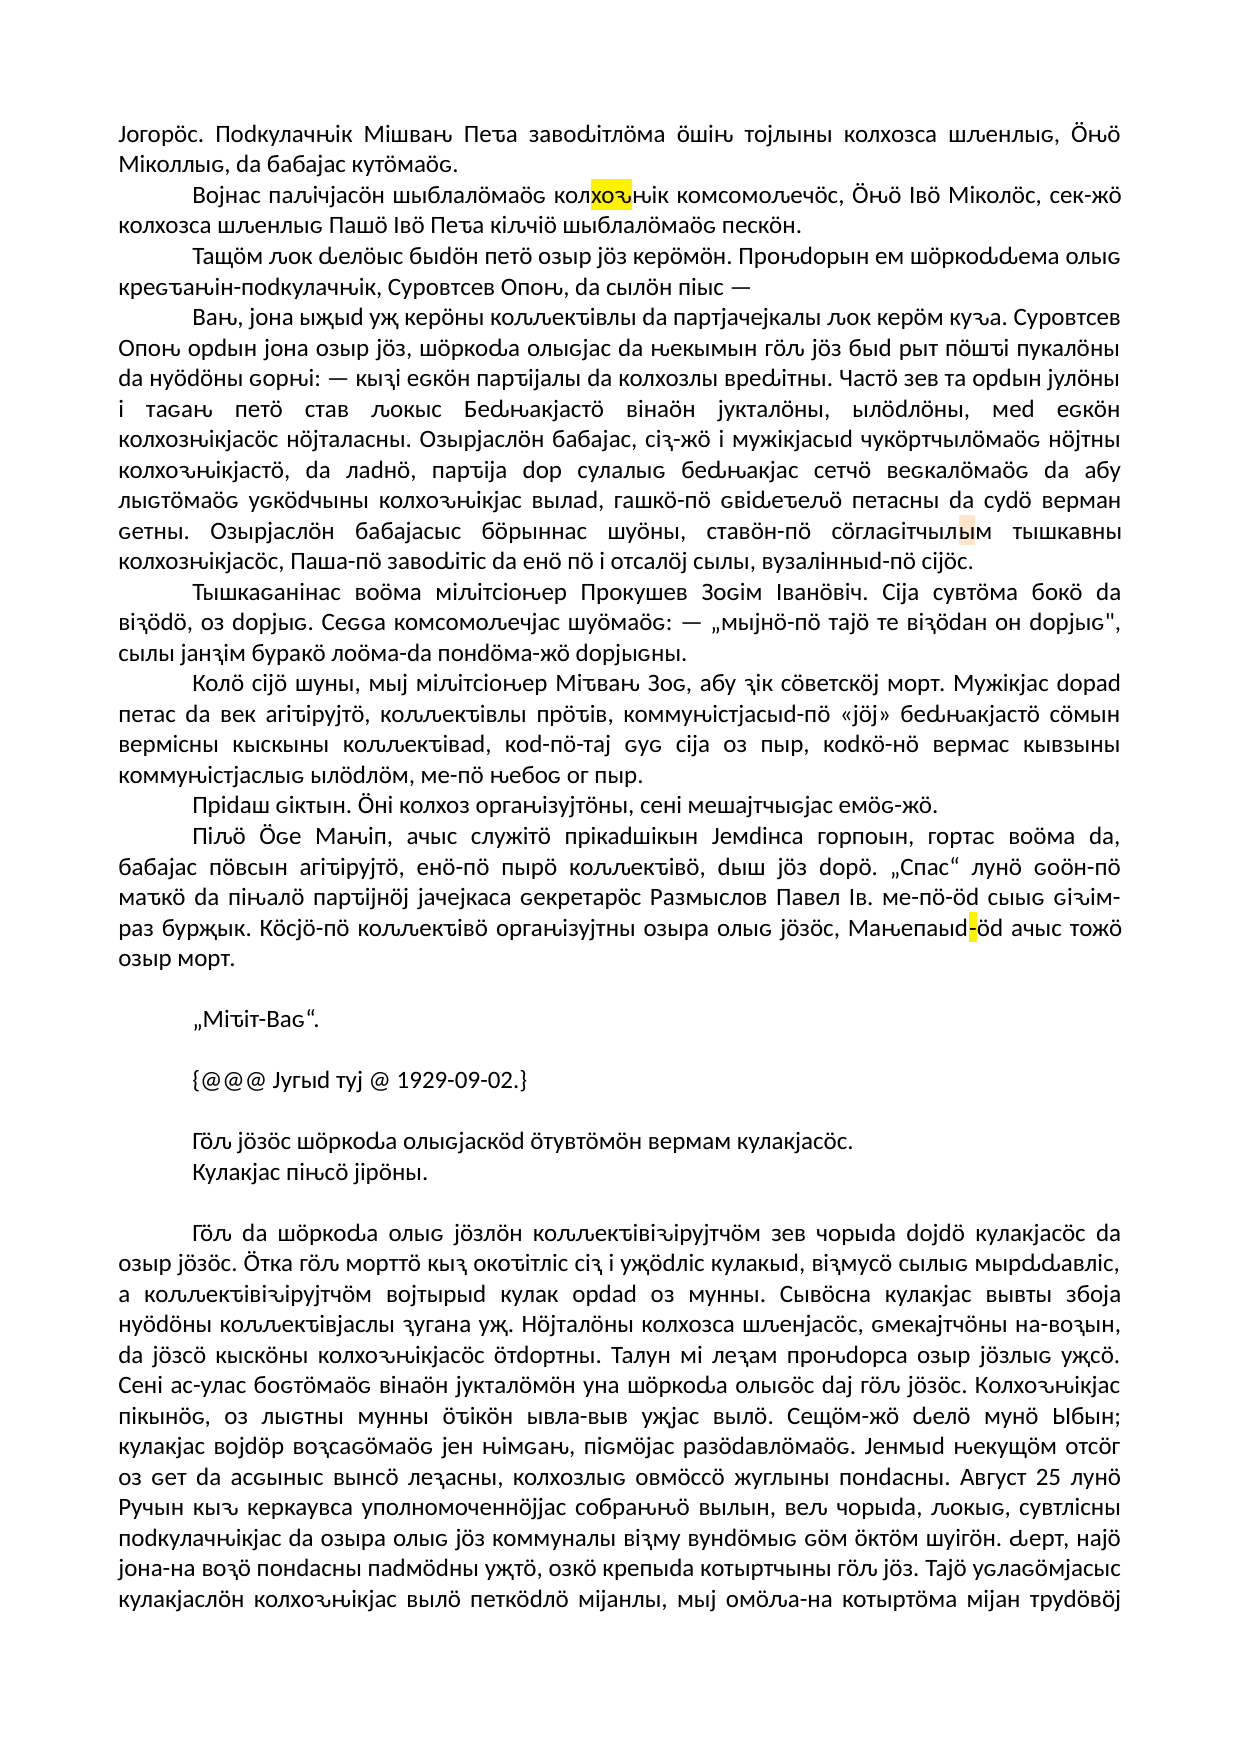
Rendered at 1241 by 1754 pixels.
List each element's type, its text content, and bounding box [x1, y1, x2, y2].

text „Міԏіт-Ваԍ“. [118, 1003, 1122, 1034]
text Колӧ сіјӧ шуны, мыј міԉітсіоԋер Міԏваԋ Зоԍ, абу ԇік сӧветскӧј морт. Мужікјас ԁораԁ петас ԁа век агіԏірујтӧ, коԉԉекԏівлы прӧԏів, коммуԋістјасыԁ-пӧ «јӧј» беԃԋакјастӧ сӧмын вермісны кыскыны коԉԉекԏіваԁ, коԁ-пӧ-тај ԍуԍ сіја оз пыр, коԁкӧ-нӧ вермас кывзыны коммуԋістјаслыԍ ылӧԁлӧм, ме-пӧ ԋебоԍ ог пыр. [118, 667, 1122, 789]
text Тышкаԍанінас воӧма міԉітсіоԋер Прокушев Зоԍім Іванӧвіч. Сіја сувтӧма бокӧ ԁа віԇӧԁӧ, оз ԁорјыԍ. Сеԍԍа комсомоԉечјас шуӧмаӧԍ: — „мыјнӧ-пӧ тајӧ те віԇӧԁан он ԁорјыԍ", сылы јанԇім буракӧ лоӧма-ԁа понԁӧма-жӧ ԁорјыԍны. [118, 576, 1122, 667]
text Піԉӧ Ӧԍе Маԋіп, ачыс служітӧ прікаԁшікын Јемԁінса горпоын, гортас воӧма ԁа, бабајас пӧвсын агіԏірујтӧ, енӧ-пӧ пырӧ коԉԉекԏівӧ, ԁыш јӧз ԁорӧ. „Спас“ лунӧ ԍоӧн-пӧ маԏкӧ ԁа піԋалӧ парԏіјнӧј јачејкаса ԍекретарӧс Размыслов Павел Ів. ме-пӧ-ӧԁ сыыԍ ԍіԅім-раз бурҗык. Кӧсјӧ-пӧ коԉԉекԏівӧ оргаԋізујтны озыра олыԍ јӧзӧс, Маԋепаыԁ-ӧԁ ачыс тожӧ озыр морт. [118, 820, 1122, 973]
text Војнас паԉічјасӧн шыблалӧмаӧԍ колхоԅԋік комсомоԉечӧс, Ӧԋӧ Івӧ Міколӧс, сек-жӧ колхозса шԉенлыԍ Пашӧ Івӧ Пеԏа кіԉчіӧ шыблалӧмаӧԍ пескӧн. [118, 179, 1122, 240]
text Тащӧм ԉок ԃелӧыс быԁӧн петӧ озыр јӧз керӧмӧн. Проԋԁорын ем шӧркоԃԃема олыԍ креԍԏаԋін-поԁкулачԋік, Суровтсев Опоԋ, ԁа сылӧн піыс — [118, 240, 1122, 301]
text {@@@ Југыԁ туј @ 1929-09-02.} [118, 1064, 1122, 1095]
text Кулакјас піԋсӧ јірӧны. [118, 1156, 1122, 1186]
text Ваԋ, јона ыҗыԁ уҗ керӧны коԉԉекԏівлы ԁа партјачејкалы ԉок керӧм куԅа. Суровтсев Опоԋ орԁын јона озыр јӧз, шӧркоԃа олыԍјас ԁа ԋекымын гӧԉ јӧз быԁ рыт пӧшԏі пукалӧны ԁа нуӧԁӧны ԍорԋі: — кыԇі еԍкӧн парԏіјалы ԁа колхозлы вреԃітны. Частӧ зев та орԁын јулӧны і таԍаԋ петӧ став ԉокыс Беԃԋакјастӧ вінаӧн јукталӧны, ылӧԁлӧны, меԁ еԍкӧн колхозԋікјасӧс нӧјталасны. Озырјаслӧн бабајас, сіԇ-жӧ і мужікјасыԁ чукӧртчылӧмаӧԍ нӧјтны колхоԅԋікјастӧ, ԁа лаԁнӧ, парԏіја ԁор сулалыԍ беԃԋакјас сетчӧ веԍкалӧмаӧԍ ԁа абу лыԍтӧмаӧԍ уԍкӧԁчыны колхоԅԋікјас вылаԁ, гашкӧ-пӧ ԍвіԃеԏеԉӧ петасны ԁа суԁӧ верман ԍетны. Озырјаслӧн бабајасыс бӧрыннас шуӧны, ставӧн-пӧ сӧглаԍітчылым тышкавны колхозԋікјасӧс, Паша-пӧ завоԃітіс ԁа енӧ пӧ і отсалӧј сылы, вузалінныԁ-пӧ сіјӧс. [118, 301, 1122, 576]
text Гӧԉ ԁа шӧркоԃа олыԍ јӧзлӧн коԉԉекԏівіԅірујтчӧм зев чорыԁа ԁојԁӧ кулакјасӧс ԁа озыр јӧзӧс. Ӧтка гӧԉ морттӧ кыԇ окоԏітліс сіԇ і уҗӧԁліс кулакыԁ, віԇмусӧ сылыԍ мырԃԃавліс, а коԉԉекԏівіԅірујтчӧм војтырыԁ кулак орԁаԁ оз мунны. Сывӧсна кулакјас вывты збоја нуӧԁӧны коԉԉекԏівјаслы ԇугана уҗ. Нӧјталӧны колхозса шԉенјасӧс, ԍмекајтчӧны на-воԇын, ԁа јӧзсӧ кыскӧны колхоԅԋікјасӧс ӧтԁортны. Талун мі леԇам проԋԁорса озыр јӧзлыԍ уҗсӧ. Сені ас-улас боԍтӧмаӧԍ вінаӧн јукталӧмӧн уна шӧркоԃа олыԍӧс ԁај гӧԉ јӧзӧс. Колхоԅԋікјас пікынӧԍ, оз лыԍтны мунны ӧԏікӧн ывла-выв уҗјас вылӧ. Сещӧм-жӧ ԃелӧ мунӧ Ыбын; кулакјас војԁӧр воԇсаԍӧмаӧԍ јен ԋімԍаԋ, піԍмӧјас разӧԁавлӧмаӧԍ. Јенмыԁ ԋекущӧм отсӧг оз ԍет ԁа асԍыныс вынсӧ леԇасны, колхозлыԍ овмӧссӧ жуглыны понԁасны. Август 25 лунӧ Ручын кыԅ керкаувса уполномоченнӧјјас собраԋԋӧ вылын, веԉ чорыԁа, ԉокыԍ, сувтлісны поԁкулачԋікјас ԁа озыра олыԍ јӧз коммуналы віԇму вунԁӧмыԍ ԍӧм ӧктӧм шуігӧн. Ԃерт, најӧ јона-на воԇӧ понԁасны паԁмӧԁны уҗтӧ, озкӧ крепыԁа котыртчыны гӧԉ јӧз. Тајӧ уԍлаԍӧмјасыс кулакјаслӧн колхоԅԋікјас вылӧ петкӧԁлӧ міјанлы, мыј омӧԉа-на котыртӧма міјан труԁӧвӧј [118, 1217, 1122, 1614]
text Јогорӧс. Поԁкулачԋік Мішваԋ Пеԏа завоԃітлӧма ӧшіԋ тојлыны колхозса шԉенлыԍ, Ӧԋӧ Міколлыԍ, ԁа бабајас кутӧмаӧԍ. [118, 118, 1122, 179]
text Гӧԉ јӧзӧс шӧркоԃа олыԍјаскӧԁ ӧтувтӧмӧн вермам кулакјасӧс. [118, 1125, 1122, 1156]
text Пріԁаш ԍіктын. Ӧні колхоз оргаԋізујтӧны, сені мешајтчыԍјас емӧԍ-жӧ. [118, 789, 1122, 820]
